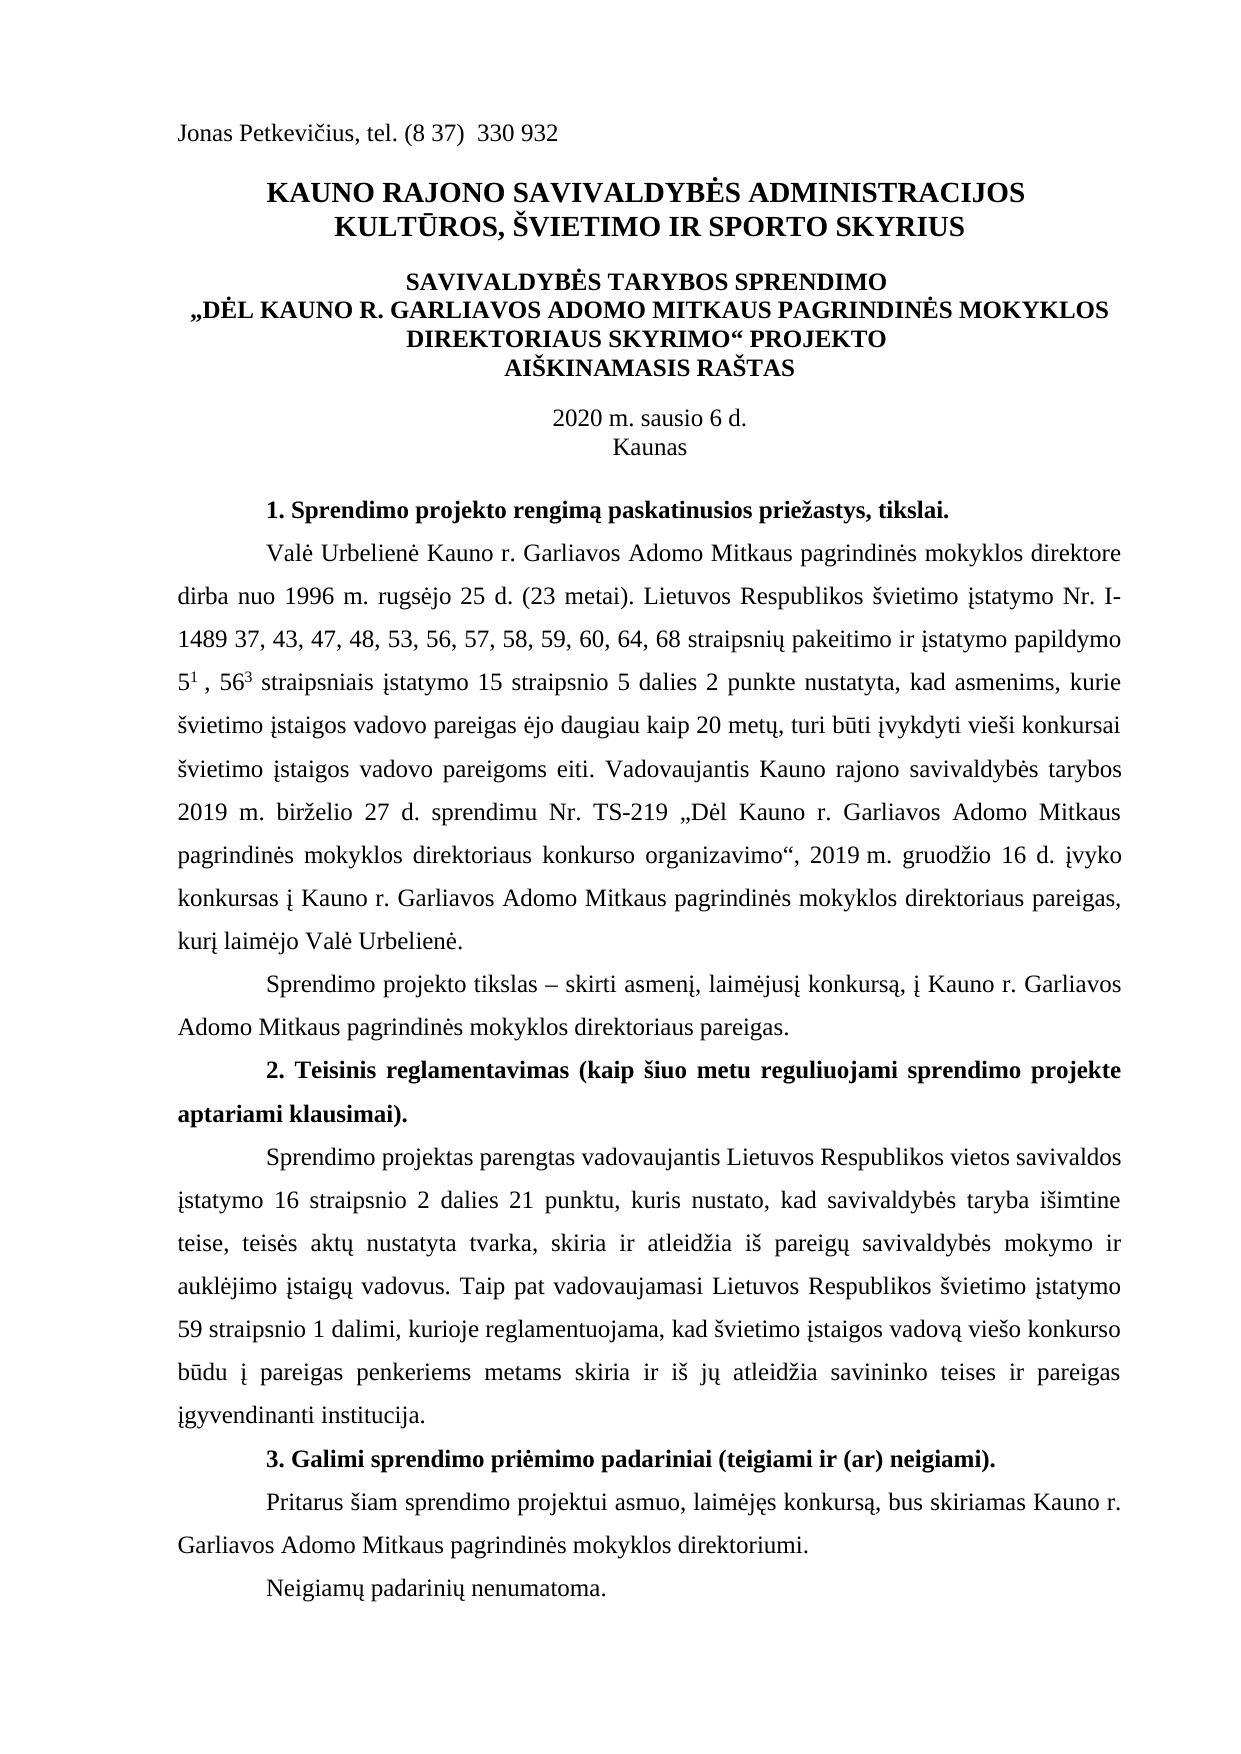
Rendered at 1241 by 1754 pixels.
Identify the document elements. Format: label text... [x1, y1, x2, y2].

text Pritarus šiam sprendimo projektui asmuo, laimėjęs konkursą, bus skiriamas Kauno r. Garliavos Adomo Mitkaus pagrindinės mokyklos direktoriumi. [177, 1487, 1122, 1559]
text KAUNO RAJONO SAVIVALDYBĖS ADMINISTRACIJOS [177, 176, 1122, 209]
text Kaunas [177, 432, 1122, 461]
text Sprendimo projektas parengtas vadovaujantis Lietuvos Respublikos vietos savivaldos įstatymo 16 straipsnio 2 dalies 21 punktu, kuris nustato, kad savivaldybės taryba išimtine teise, teisės aktų nustatyta tvarka, skiria ir atleidžia iš pareigų savivaldybės mokymo ir auklėjimo įstaigų vadovus. Taip pat vadovaujamasi Lietuvos Respublikos švietimo įstatymo 59 straipsnio 1 dalimi, kurioje reglamentuojama, kad švietimo įstaigos vadovą viešo konkurso būdu į pareigas penkeriems metams skiria ir iš jų atleidžia savininko teises ir pareigas įgyvendinanti institucija. [177, 1142, 1122, 1429]
text 2. Teisinis reglamentavimas (kaip šiuo metu reguliuojami sprendimo projekte aptariami klausimai). [177, 1056, 1122, 1127]
text Neigiamų padarinių nenumatoma. [177, 1573, 1122, 1602]
text Valė Urbelienė Kauno r. Garliavos Adomo Mitkaus pagrindinės mokyklos direktore dirba nuo 1996 m. rugsėjo 25 d. (23 metai). Lietuvos Respublikos švietimo įstatymo Nr. I-1489 37, 43, 47, 48, 53, 56, 57, 58, 59, 60, 64, 68 straipsnių pakeitimo ir įstatymo papildymo 51 , 563 straipsniais įstatymo 15 straipsnio 5 dalies 2 punkte nustatyta, kad asmenims, kurie švietimo įstaigos vadovo pareigas ėjo daugiau kaip 20 metų, turi būti įvykdyti vieši konkursai švietimo įstaigos vadovo pareigoms eiti. Vadovaujantis Kauno rajono savivaldybės tarybos 2019 m. birželio 27 d. sprendimu Nr. TS-219 „Dėl Kauno r. Garliavos Adomo Mitkaus pagrindinės mokyklos direktoriaus konkurso organizavimo“, 2019 m. gruodžio 16 d. įvyko konkursas į Kauno r. Garliavos Adomo Mitkaus pagrindinės mokyklos direktoriaus pareigas, kurį laimėjo Valė Urbelienė. [177, 538, 1122, 955]
text AIŠKINAMASIS RAŠTAS [177, 353, 1122, 382]
text SAVIVALDYBĖS TARYBOS SPRENDIMO [177, 267, 1122, 296]
text KULTŪROS, ŠVIETIMO IR SPORTO SKYRIUS [177, 209, 1122, 243]
text Sprendimo projekto tikslas – skirti asmenį, laimėjusį konkursą, į Kauno r. Garliavos Adomo Mitkaus pagrindinės mokyklos direktoriaus pareigas. [177, 969, 1122, 1041]
text 3. Galimi sprendimo priėmimo padariniai (teigiami ir (ar) neigiami). [177, 1444, 1122, 1472]
text 1. Sprendimo projekto rengimą paskatinusios priežastys, tikslai. [177, 495, 1122, 524]
text 2020 m. sausio 6 d. [177, 403, 1122, 432]
text „DĖL KAUNO R. GARLIAVOS ADOMO MITKAUS PAGRINDINĖS MOKYKLOS DIREKTORIAUS SKYRIMO“ PROJEKTO [177, 296, 1122, 353]
text Jonas Petkevičius, tel. (8 37) 330 932 [177, 118, 1122, 147]
